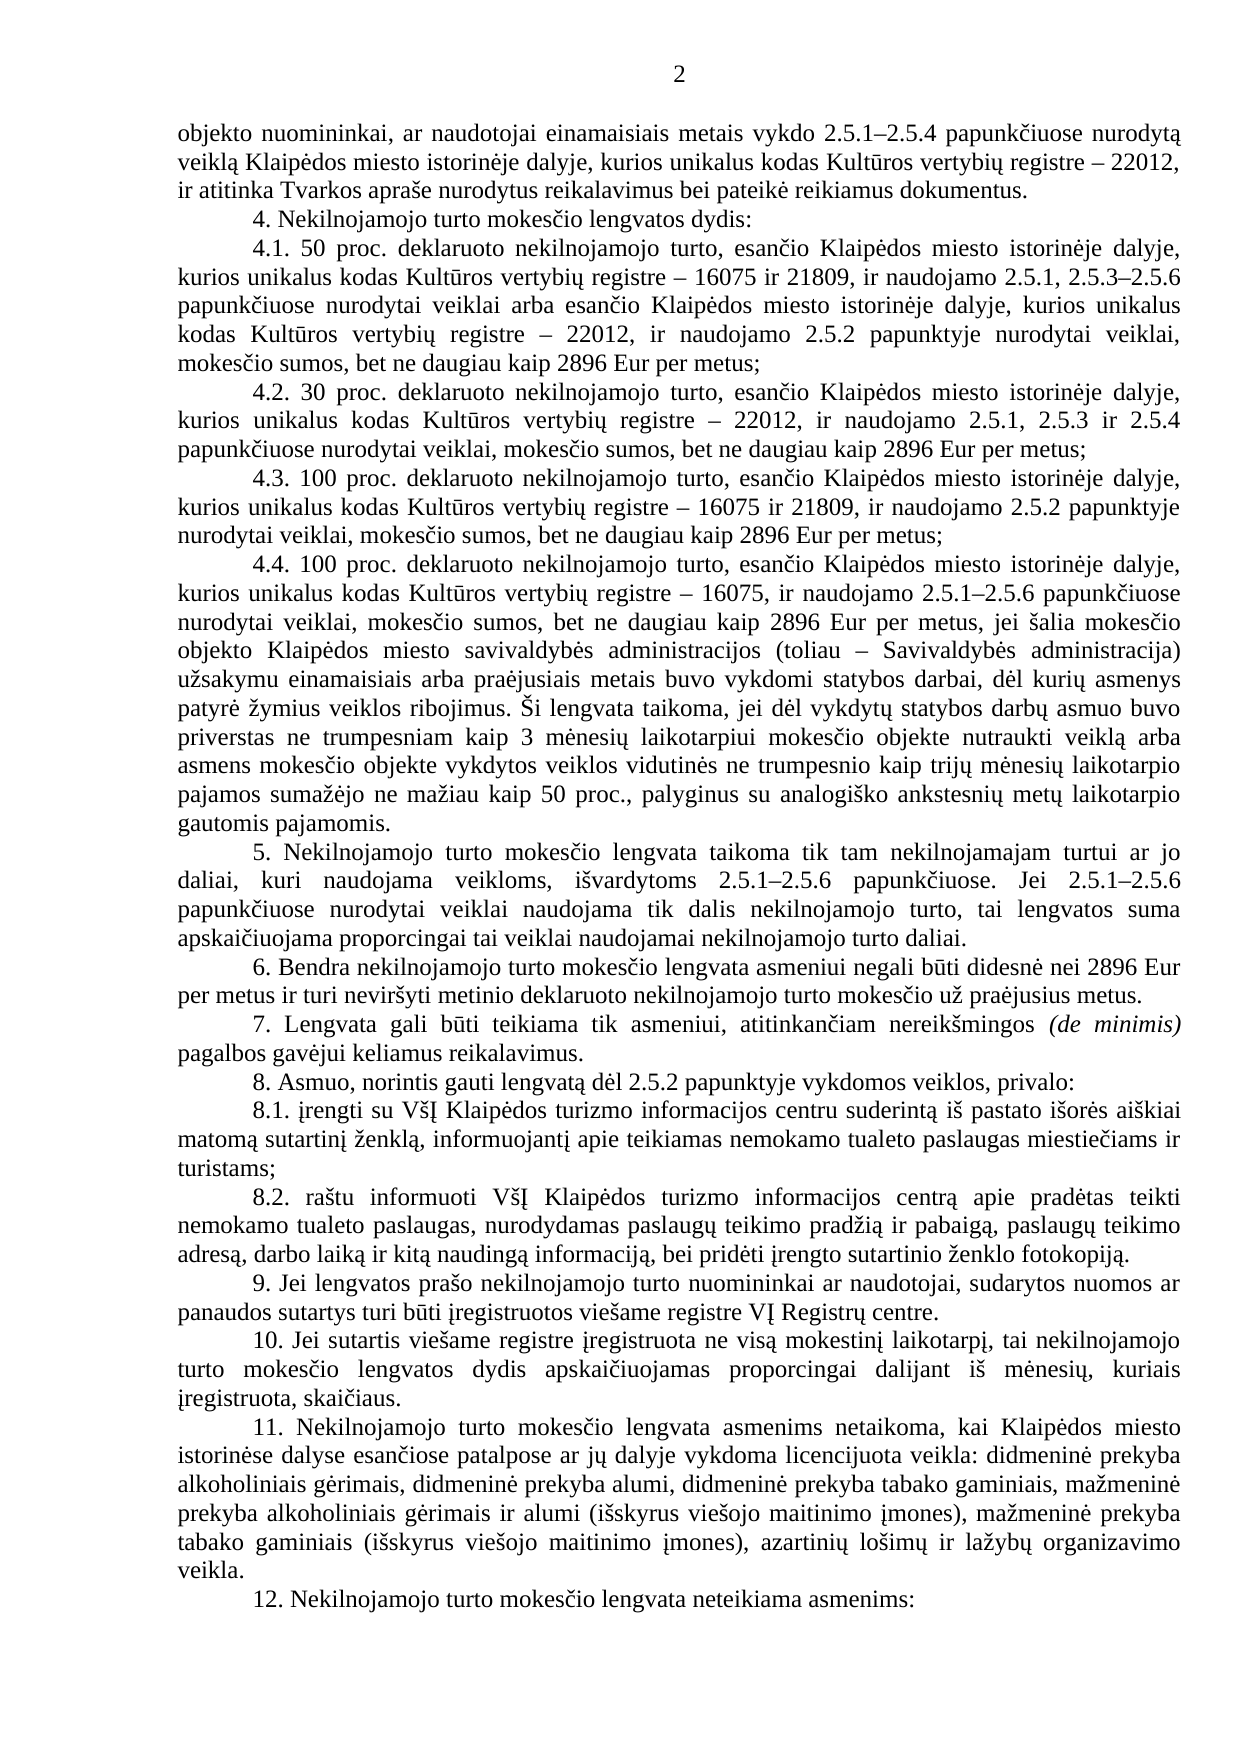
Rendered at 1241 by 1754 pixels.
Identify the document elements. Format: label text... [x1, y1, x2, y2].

text 12. Nekilnojamojo turto mokesčio lengvata neteikiama asmenims: [177, 1584, 1181, 1613]
text 6. Bendra nekilnojamojo turto mokesčio lengvata asmeniui negali būti didesnė nei 2896 Eur per metus ir turi neviršyti metinio deklaruoto nekilnojamojo turto mokesčio už praėjusius metus. [177, 952, 1181, 1009]
text objekto nuomininkai, ar naudotojai einamaisiais metais vykdo 2.5.1–2.5.4 papunkčiuose nurodytą veiklą Klaipėdos miesto istorinėje dalyje, kurios unikalus kodas Kultūros vertybių registre – 22012, ir atitinka Tvarkos apraše nurodytus reikalavimus bei pateikė reikiamus dokumentus. [177, 118, 1181, 204]
text 10. Jei sutartis viešame registre įregistruota ne visą mokestinį laikotarpį, tai nekilnojamojo turto mokesčio lengvatos dydis apskaičiuojamas proporcingai dalijant iš mėnesių, kuriais įregistruota, skaičiaus. [177, 1326, 1181, 1412]
text 4.1. 50 proc. deklaruoto nekilnojamojo turto, esančio Klaipėdos miesto istorinėje dalyje, kurios unikalus kodas Kultūros vertybių registre – 16075 ir 21809, ir naudojamo 2.5.1, 2.5.3–2.5.6 papunkčiuose nurodytai veiklai arba esančio Klaipėdos miesto istorinėje dalyje, kurios unikalus kodas Kultūros vertybių registre – 22012, ir naudojamo 2.5.2 papunktyje nurodytai veiklai, mokesčio sumos, bet ne daugiau kaip 2896 Eur per metus; [177, 233, 1181, 377]
text 8.1. įrengti su VšĮ Klaipėdos turizmo informacijos centru suderintą iš pastato išorės aiškiai matomą sutartinį ženklą, informuojantį apie teikiamas nemokamo tualeto paslaugas miestiečiams ir turistams; [177, 1096, 1181, 1182]
text 8. Asmuo, norintis gauti lengvatą dėl 2.5.2 papunktyje vykdomos veiklos, privalo: [177, 1067, 1181, 1096]
text 7. Lengvata gali būti teikiama tik asmeniui, atitinkančiam nereikšmingos (de minimis) pagalbos gavėjui keliamus reikalavimus. [177, 1009, 1181, 1067]
text 4. Nekilnojamojo turto mokesčio lengvatos dydis: [177, 204, 1181, 233]
text 4.4. 100 proc. deklaruoto nekilnojamojo turto, esančio Klaipėdos miesto istorinėje dalyje, kurios unikalus kodas Kultūros vertybių registre – 16075, ir naudojamo 2.5.1–2.5.6 papunkčiuose nurodytai veiklai, mokesčio sumos, bet ne daugiau kaip 2896 Eur per metus, jei šalia mokesčio objekto Klaipėdos miesto savivaldybės administracijos (toliau – Savivaldybės administracija) užsakymu einamaisiais arba praėjusiais metais buvo vykdomi statybos darbai, dėl kurių asmenys patyrė žymius veiklos ribojimus. Ši lengvata taikoma, jei dėl vykdytų statybos darbų asmuo buvo priverstas ne trumpesniam kaip 3 mėnesių laikotarpiui mokesčio objekte nutraukti veiklą arba asmens mokesčio objekte vykdytos veiklos vidutinės ne trumpesnio kaip trijų mėnesių laikotarpio pajamos sumažėjo ne mažiau kaip 50 proc., palyginus su analogiško ankstesnių metų laikotarpio gautomis pajamomis. [177, 549, 1181, 837]
text 9. Jei lengvatos prašo nekilnojamojo turto nuomininkai ar naudotojai, sudarytos nuomos ar panaudos sutartys turi būti įregistruotos viešame registre VĮ Registrų centre. [177, 1268, 1181, 1326]
text 4.2. 30 proc. deklaruoto nekilnojamojo turto, esančio Klaipėdos miesto istorinėje dalyje, kurios unikalus kodas Kultūros vertybių registre – 22012, ir naudojamo 2.5.1, 2.5.3 ir 2.5.4 papunkčiuose nurodytai veiklai, mokesčio sumos, bet ne daugiau kaip 2896 Eur per metus; [177, 377, 1181, 463]
text 4.3. 100 proc. deklaruoto nekilnojamojo turto, esančio Klaipėdos miesto istorinėje dalyje, kurios unikalus kodas Kultūros vertybių registre – 16075 ir 21809, ir naudojamo 2.5.2 papunktyje nurodytai veiklai, mokesčio sumos, bet ne daugiau kaip 2896 Eur per metus; [177, 463, 1181, 549]
text 5. Nekilnojamojo turto mokesčio lengvata taikoma tik tam nekilnojamajam turtui ar jo daliai, kuri naudojama veikloms, išvardytoms 2.5.1–2.5.6 papunkčiuose. Jei 2.5.1–2.5.6 papunkčiuose nurodytai veiklai naudojama tik dalis nekilnojamojo turto, tai lengvatos suma apskaičiuojama proporcingai tai veiklai naudojamai nekilnojamojo turto daliai. [177, 837, 1181, 952]
text 8.2. raštu informuoti VšĮ Klaipėdos turizmo informacijos centrą apie pradėtas teikti nemokamo tualeto paslaugas, nurodydamas paslaugų teikimo pradžią ir pabaigą, paslaugų teikimo adresą, darbo laiką ir kitą naudingą informaciją, bei pridėti įrengto sutartinio ženklo fotokopiją. [177, 1182, 1181, 1268]
text 11. Nekilnojamojo turto mokesčio lengvata asmenims netaikoma, kai Klaipėdos miesto istorinėse dalyse esančiose patalpose ar jų dalyje vykdoma licencijuota veikla: didmeninė prekyba alkoholiniais gėrimais, didmeninė prekyba alumi, didmeninė prekyba tabako gaminiais, mažmeninė prekyba alkoholiniais gėrimais ir alumi (išskyrus viešojo maitinimo įmones), mažmeninė prekyba tabako gaminiais (išskyrus viešojo maitinimo įmones), azartinių lošimų ir lažybų organizavimo veikla. [177, 1412, 1181, 1584]
